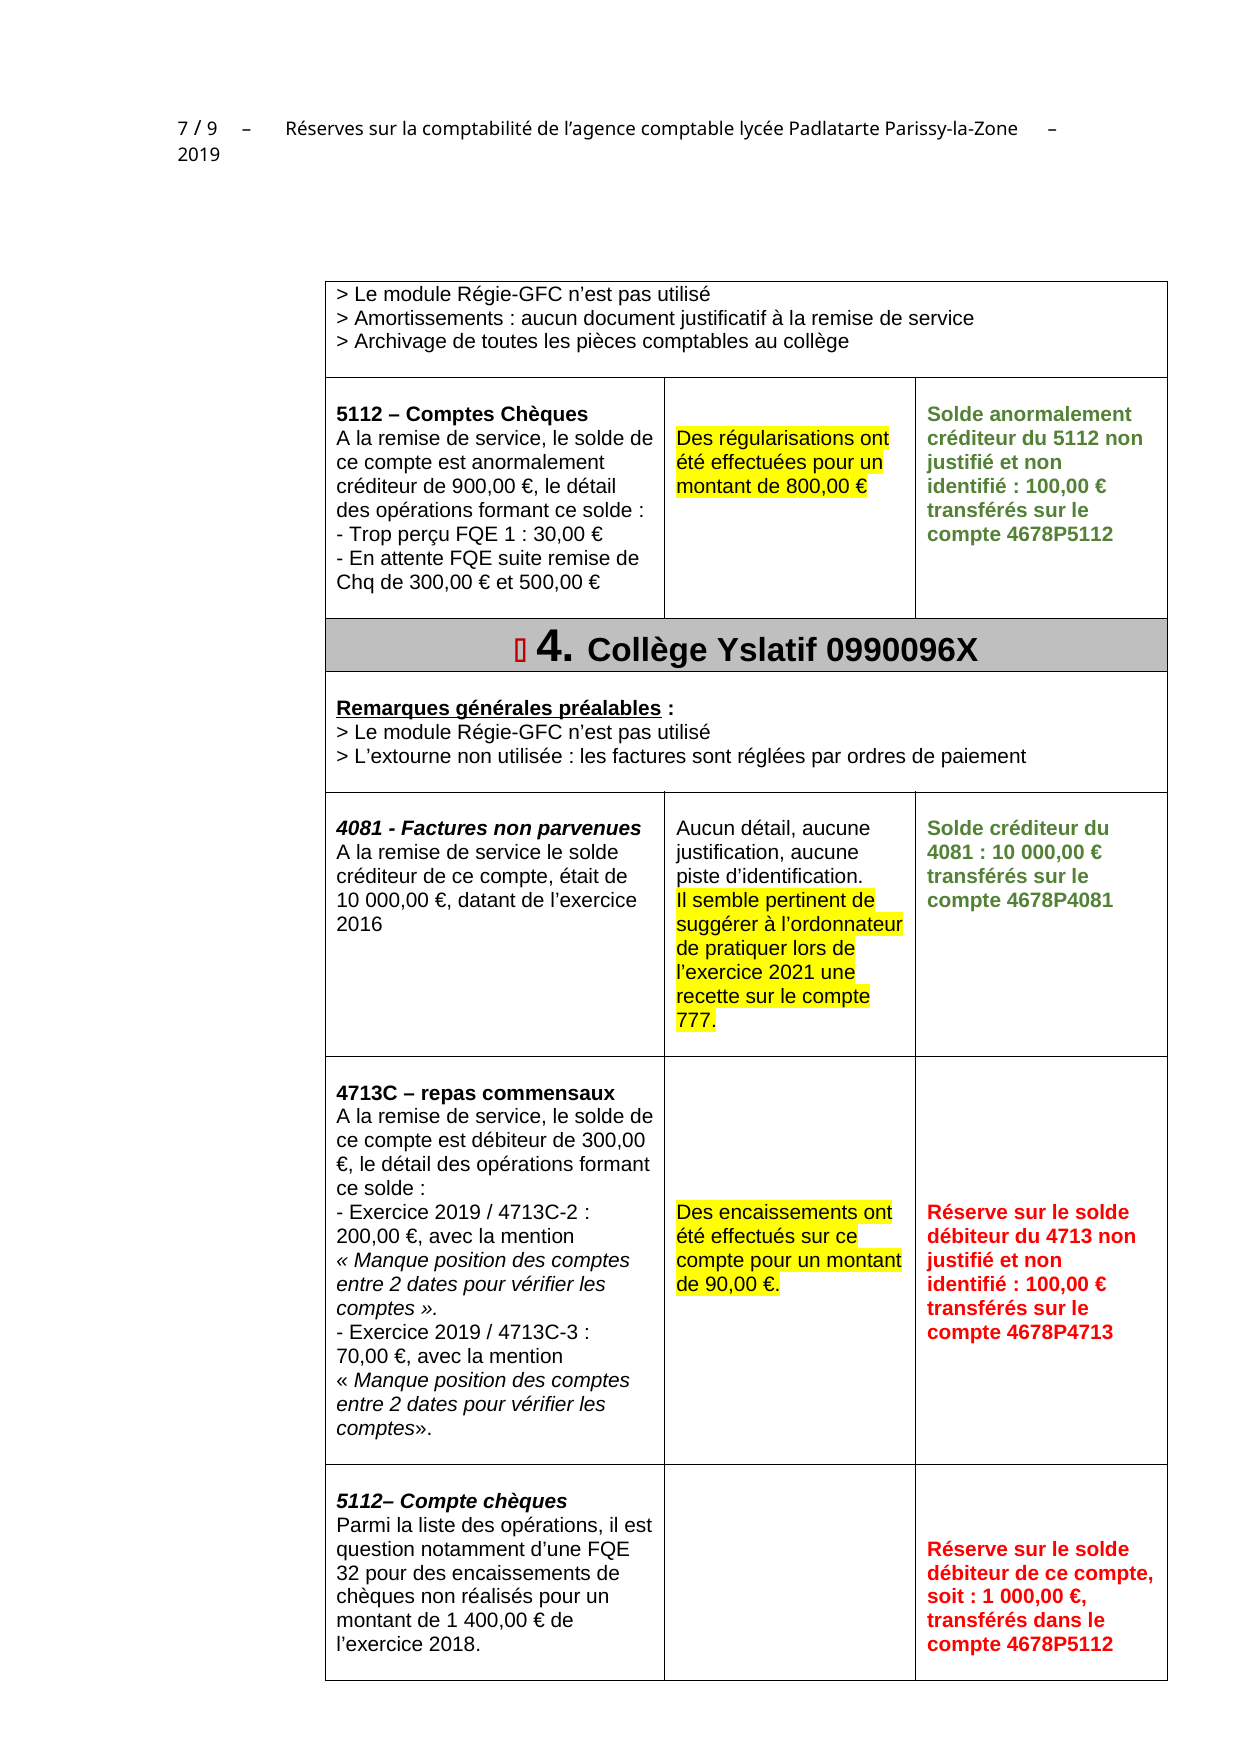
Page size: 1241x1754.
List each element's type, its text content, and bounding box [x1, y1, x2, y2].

table_cell Solde créditeur du 4081 : 10 000,00 € transférés sur le compte 4678P4081 [916, 793, 1167, 1056]
table_cell 4081 - Factures non parvenues A la remise de service le solde créditeur de ce compte, était de 10 000,00 €, datant de l’exercice 2016 [326, 793, 664, 1056]
table_cell 5112– Compte chèques Parmi la liste des opérations, il est question notamment d’une FQE 32 pour des encaissements de chèques non réalisés pour un montant de 1 400,00 € de l’exercice 2018. [326, 1465, 664, 1680]
table_cell  4. Collège Yslatif 0990096X [326, 619, 1167, 671]
table_cell 4713C – repas commensaux A la remise de service, le solde de ce compte est débiteur de 300,00 €, le détail des opérations formant ce solde : - Exercice 2019 / 4713C-2 : 200,00 €, avec la mention « Manque position des comptes entre 2 dates pour vérifier les comptes ». - Exercice 2019 / 4713C-3 : 70,00 €, avec la mention « Manque position des comptes entre 2 dates pour vérifier les comptes». [326, 1057, 664, 1464]
table_cell Réserve sur le solde débiteur de ce compte, soit : 1 000,00 €, transférés dans le compte 4678P5112 [916, 1465, 1167, 1680]
table_cell [665, 1465, 915, 1680]
table_cell Des encaissements ont été effectués sur ce compte pour un montant de 90,00 €. [665, 1057, 915, 1464]
table_cell Aucun détail, aucune justification, aucune piste d’identification. Il semble pertinent de suggérer à l’ordonnateur de pratiquer lors de l’exercice 2021 une recette sur le compte 777. [665, 793, 915, 1056]
table_cell > Le module Régie-GFC n’est pas utilisé > Amortissements : aucun document justificatif à la remise de service > Archivage de toutes les pièces comptables au collège [326, 282, 1167, 377]
table_cell 5112 – Comptes Chèques A la remise de service, le solde de ce compte est anormalement créditeur de 900,00 €, le détail des opérations formant ce solde : - Trop perçu FQE 1 : 30,00 € - En attente FQE suite remise de Chq de 300,00 € et 500,00 € [326, 378, 664, 617]
table_cell Solde anormalement créditeur du 5112 non justifié et non identifié : 100,00 € transférés sur le compte 4678P5112 [916, 378, 1167, 617]
table_cell Des régularisations ont été effectuées pour un montant de 800,00 € [665, 378, 915, 617]
table_cell Remarques générales préalables : > Le module Régie-GFC n’est pas utilisé > L’extourne non utilisée : les factures sont réglées par ordres de paiement [326, 672, 1167, 791]
table_cell Réserve sur le solde débiteur du 4713 non justifié et non identifié : 100,00 € transférés sur le compte 4678P4713 [916, 1057, 1167, 1464]
